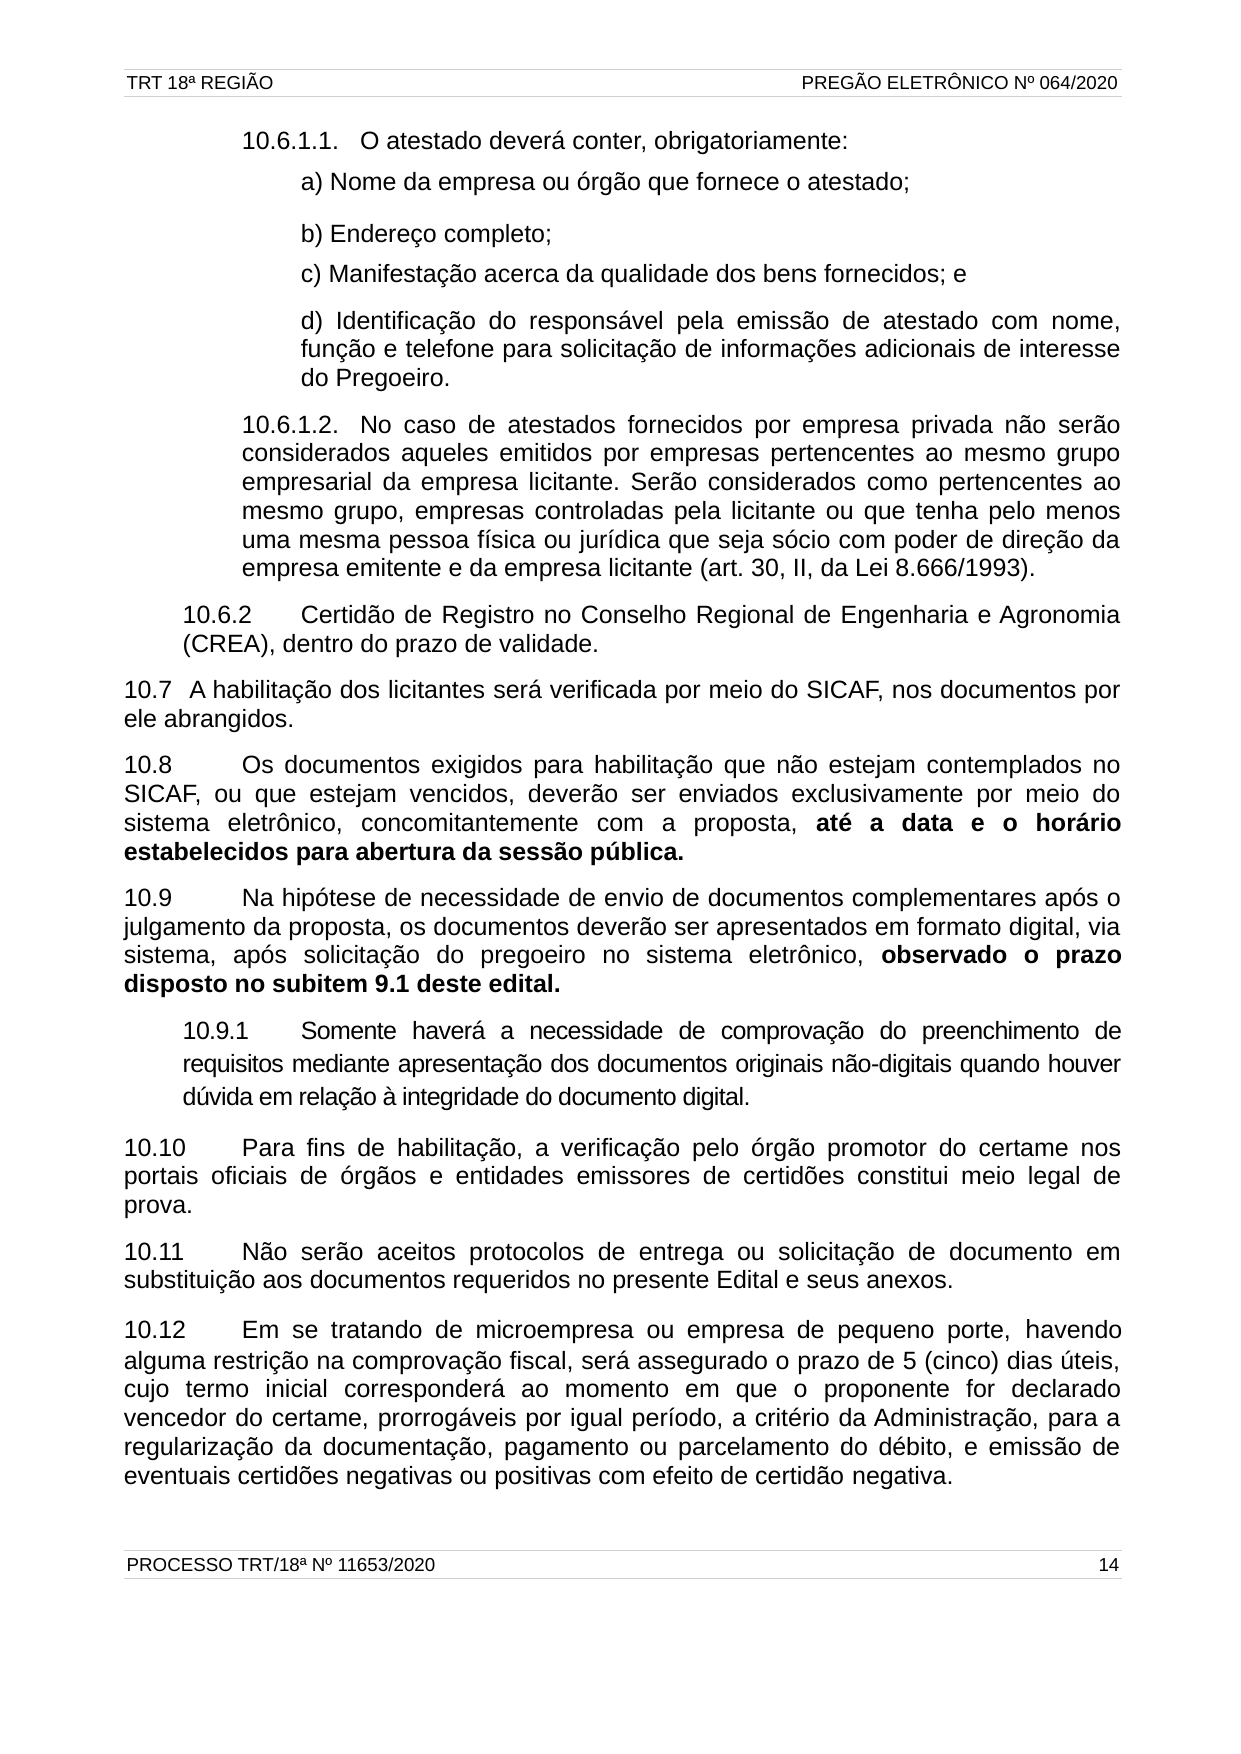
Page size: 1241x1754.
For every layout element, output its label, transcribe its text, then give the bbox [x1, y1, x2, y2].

text c) Manifestação acerca da qualidade dos bens fornecidos; e [301, 259, 1122, 288]
text 10.6.1.1. O atestado deverá conter, obrigatoriamente: [242, 126, 1122, 155]
text b) Endereço completo; [301, 219, 1122, 247]
text 10.7 A habilitação dos licitantes será verificada por meio do SICAF, nos documentos por ele abrangidos. [123, 675, 1122, 733]
text a) Nome da empresa ou órgão que fornece o atestado; [301, 166, 1122, 195]
list 10.9.1 Somente haverá a necessidade de comprovação do preenchimento de requisitos mediante apresentação dos documentos originais não-digitais quando houver dúvida em relação à integridade do documento digital. [182, 1016, 1122, 1111]
text d) Identificação do responsável pela emissão de atestado com nome, função e telefone para solicitação de informações adicionais de interesse do Pregoeiro. [301, 306, 1122, 392]
text 10.8 Os documentos exigidos para habilitação que não estejam contemplados no SICAF, ou que estejam vencidos, deverão ser enviados exclusivamente por meio do sistema eletrônico, concomitantemente com a proposta, até a data e o horário estabelecidos para abertura da sessão pública. [123, 750, 1122, 865]
list 10.6.2 Certidão de Registro no Conselho Regional de Engenharia e Agronomia (CREA), dentro do prazo de validade. [182, 600, 1122, 657]
text 10.12 Em se tratando de microempresa ou empresa de pequeno porte, havendo alguma restrição na comprovação fiscal, será assegurado o prazo de 5 (cinco) dias úteis, cujo termo inicial corresponderá ao momento em que o proponente for declarado vencedor do certame, prorrogáveis por igual período, a critério da Administração, para a regularização da documentação, pagamento ou parcelamento do débito, e emissão de eventuais certidões negativas ou positivas com efeito de certidão negativa. [123, 1312, 1122, 1489]
text 10.10 Para fins de habilitação, a verificação pelo órgão promotor do certame nos portais oficiais de órgãos e entidades emissores de certidões constitui meio legal de prova. [123, 1132, 1122, 1219]
text 10.9 Na hipótese de necessidade de envio de documentos complementares após o julgamento da proposta, os documentos deverão ser apresentados em formato digital, via sistema, após solicitação do pregoeiro no sistema eletrônico, observado o prazo disposto no subitem 9.1 deste edital. [123, 883, 1122, 998]
text 10.6.1.2. No caso de atestados fornecidos por empresa privada não serão considerados aqueles emitidos por empresas pertencentes ao mesmo grupo empresarial da empresa licitante. Serão considerados como pertencentes ao mesmo grupo, empresas controladas pela licitante ou que tenha pelo menos uma mesma pessoa física ou jurídica que seja sócio com poder de direção da empresa emitente e da empresa licitante (art. 30, II, da Lei 8.666/1993). [242, 410, 1122, 582]
text 10.11 Não serão aceitos protocolos de entrega ou solicitação de documento em substituição aos documentos requeridos no presente Edital e seus anexos. [123, 1236, 1122, 1294]
